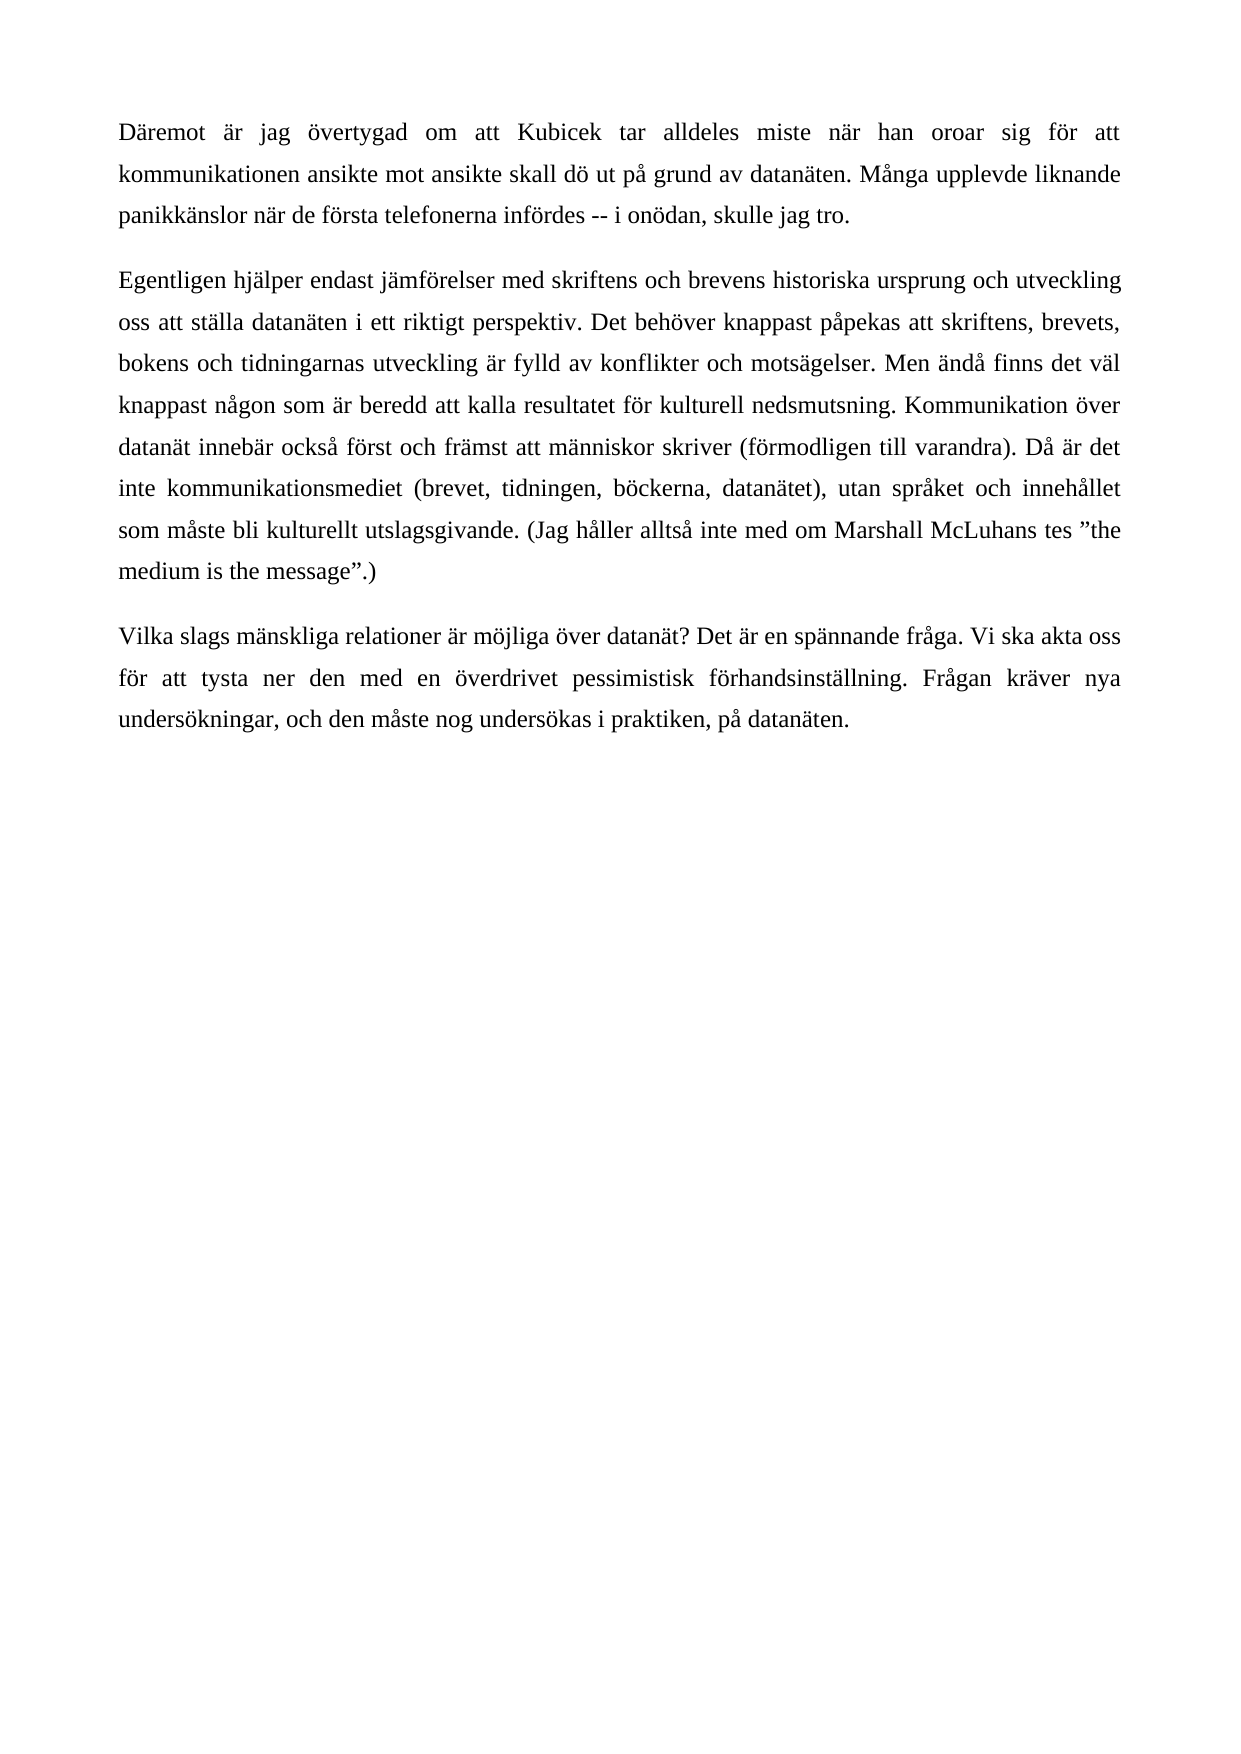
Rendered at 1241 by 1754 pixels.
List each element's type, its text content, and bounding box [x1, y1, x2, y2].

text Egentligen hjälper endast jämförelser med skriftens och brevens historiska ursprung och utveckling oss att ställa datanäten i ett riktigt perspektiv. Det behöver knappast påpekas att skriftens, brevets, bokens och tidningarnas utveckling är fylld av konflikter och motsägelser. Men ändå finns det väl knappast någon som är beredd att kalla resultatet för kulturell nedsmutsning. Kommunikation över datanät innebär också först och främst att människor skriver (förmodligen till varandra). Då är det inte kommunikationsmediet (brevet, tidningen, böckerna, datanätet), utan språket och innehållet som måste bli kulturellt utslagsgivande. (Jag håller alltså inte med om Marshall McLuhans tes ”the medium is the message”.) [118, 266, 1122, 585]
text Däremot är jag övertygad om att Kubicek tar alldeles miste när han oroar sig för att kommunikationen ansikte mot ansikte skall dö ut på grund av datanäten. Många upplevde liknande panikkänslor när de första telefonerna infördes -- i onödan, skulle jag tro. [118, 118, 1122, 229]
text Vilka slags mänskliga relationer är möjliga över datanät? Det är en spännande fråga. Vi ska akta oss för att tysta ner den med en överdrivet pessimistisk förhandsinställning. Frågan kräver nya undersökningar, och den måste nog undersökas i praktiken, på datanäten. [118, 622, 1122, 733]
